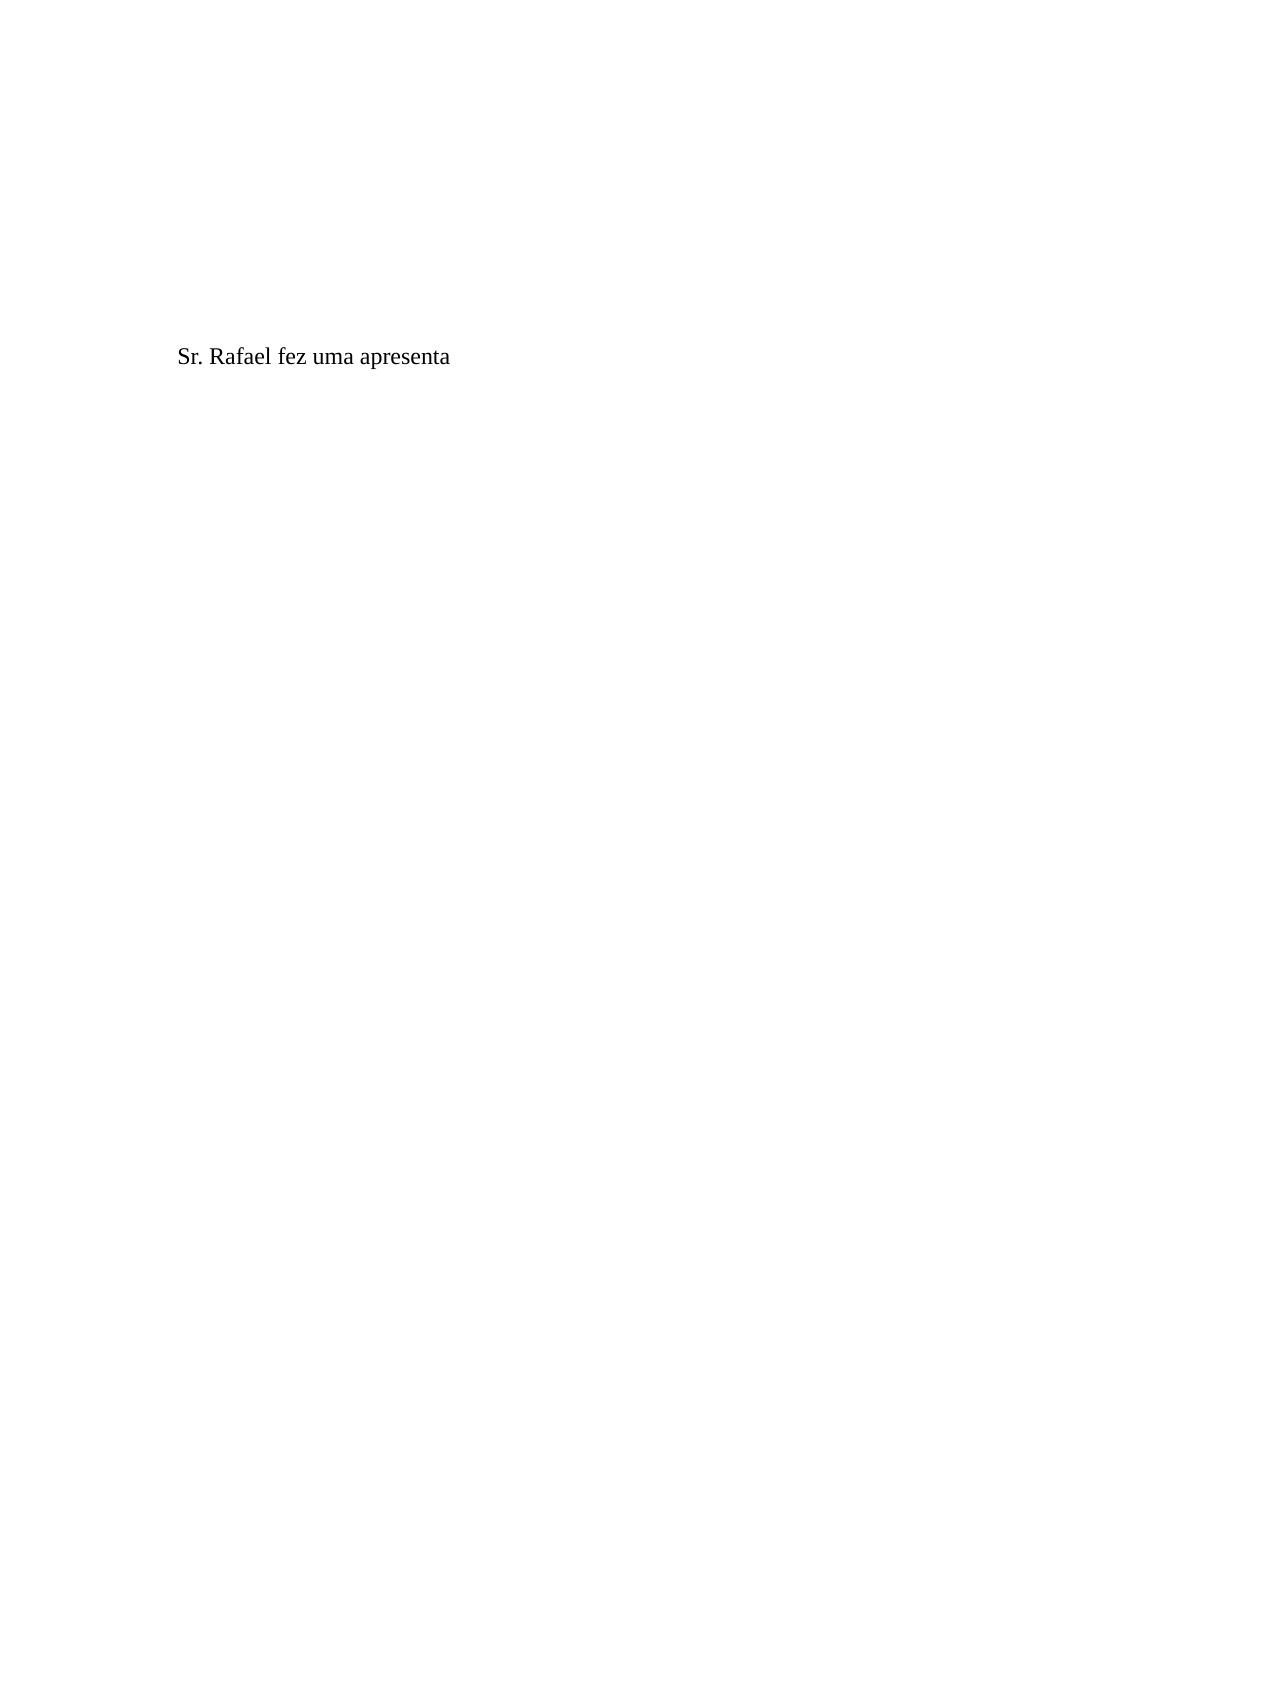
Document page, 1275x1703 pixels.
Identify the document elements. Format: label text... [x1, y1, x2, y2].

text Sr. Rafael fez uma apresenta [177, 342, 1103, 369]
